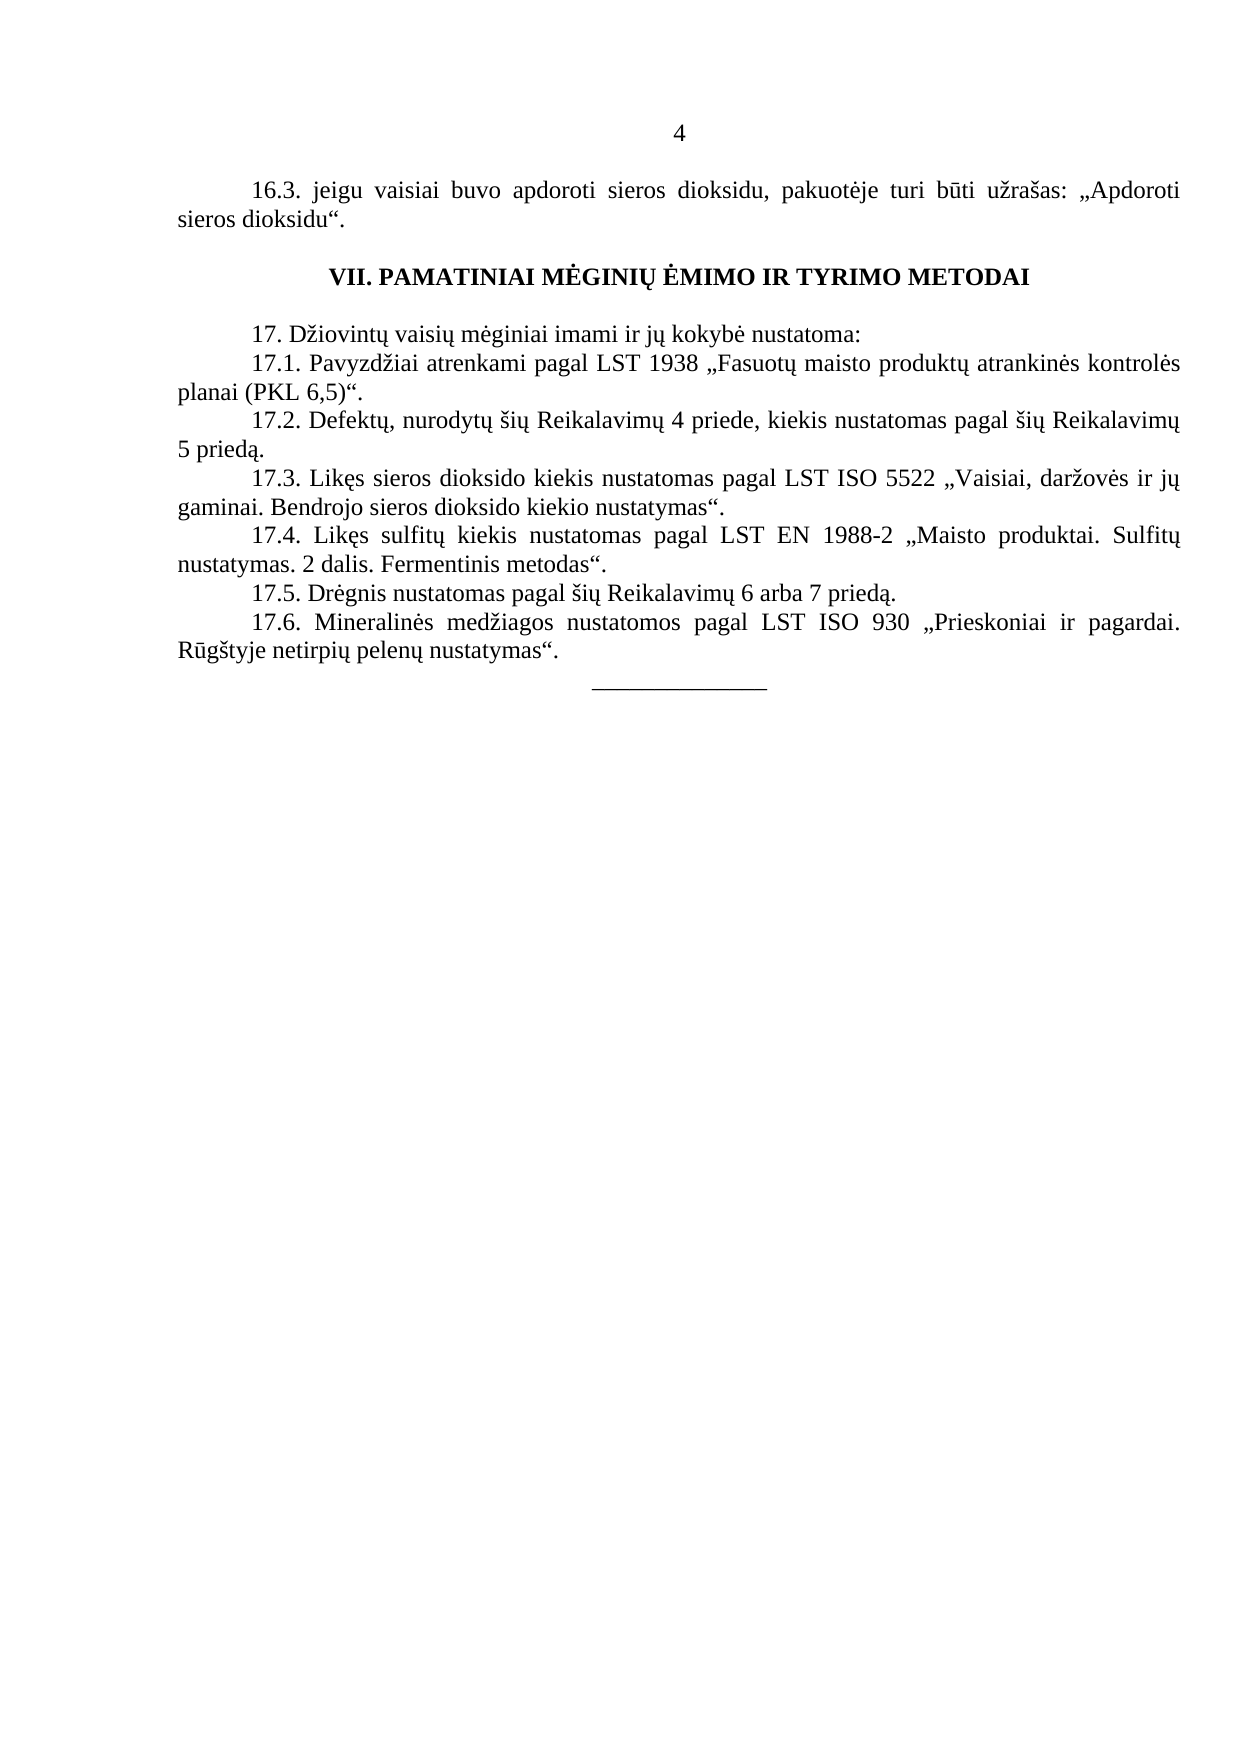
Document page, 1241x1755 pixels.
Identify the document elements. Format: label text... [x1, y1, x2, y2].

text 17.2. Defektų, nurodytų šių Reikalavimų 4 priede, kiekis nustatomas pagal šių Reikalavimų 5 priedą. [177, 406, 1181, 463]
text 16.3. jeigu vaisiai buvo apdoroti sieros dioksidu, pakuotėje turi būti užrašas: „Apdoroti sieros dioksidu“. [177, 176, 1181, 233]
text ______________ [177, 664, 1181, 693]
text 17.6. Mineralinės medžiagos nustatomos pagal LST ISO 930 „Prieskoniai ir pagardai. Rūgštyje netirpių pelenų nustatymas“. [177, 607, 1181, 664]
text 17.5. Drėgnis nustatomas pagal šių Reikalavimų 6 arba 7 priedą. [177, 578, 1181, 607]
text 17. Džiovintų vaisių mėginiai imami ir jų kokybė nustatoma: [177, 319, 1181, 348]
text 17.1. Pavyzdžiai atrenkami pagal LST 1938 „Fasuotų maisto produktų atrankinės kontrolės planai (PKL 6,5)“. [177, 348, 1181, 406]
text 17.3. Likęs sieros dioksido kiekis nustatomas pagal LST ISO 5522 „Vaisiai, daržovės ir jų gaminai. Bendrojo sieros dioksido kiekio nustatymas“. [177, 463, 1181, 521]
text VII. PAMATINIAI MĖGINIŲ ĖMIMO IR TYRIMO METODAI [177, 262, 1181, 291]
text 17.4. Likęs sulfitų kiekis nustatomas pagal LST EN 1988-2 „Maisto produktai. Sulfitų nustatymas. 2 dalis. Fermentinis metodas“. [177, 521, 1181, 578]
